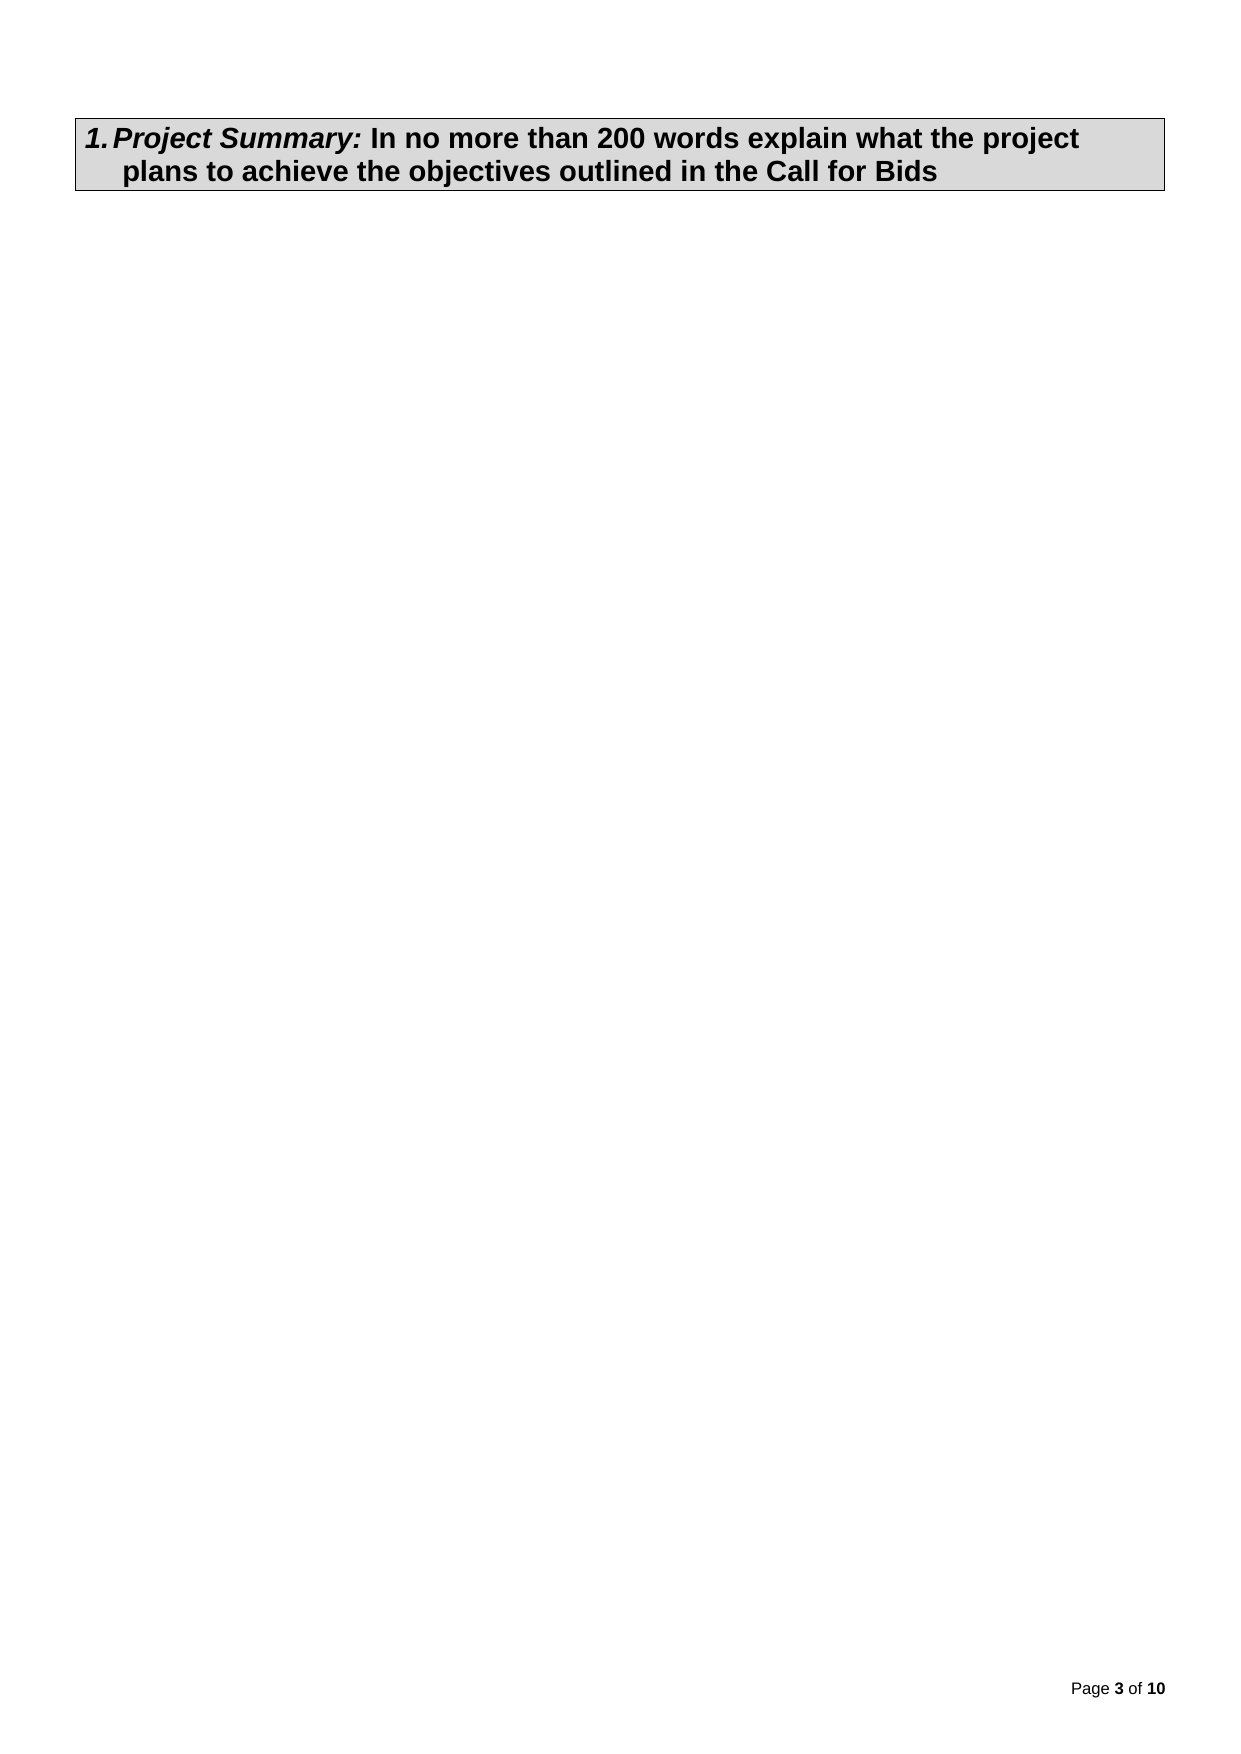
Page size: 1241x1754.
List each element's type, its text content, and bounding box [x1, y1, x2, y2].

subtitle Project Summary: In no more than 200 words explain what the project plans to achieve the objectives outlined in the Call for Bids [76, 119, 1164, 190]
